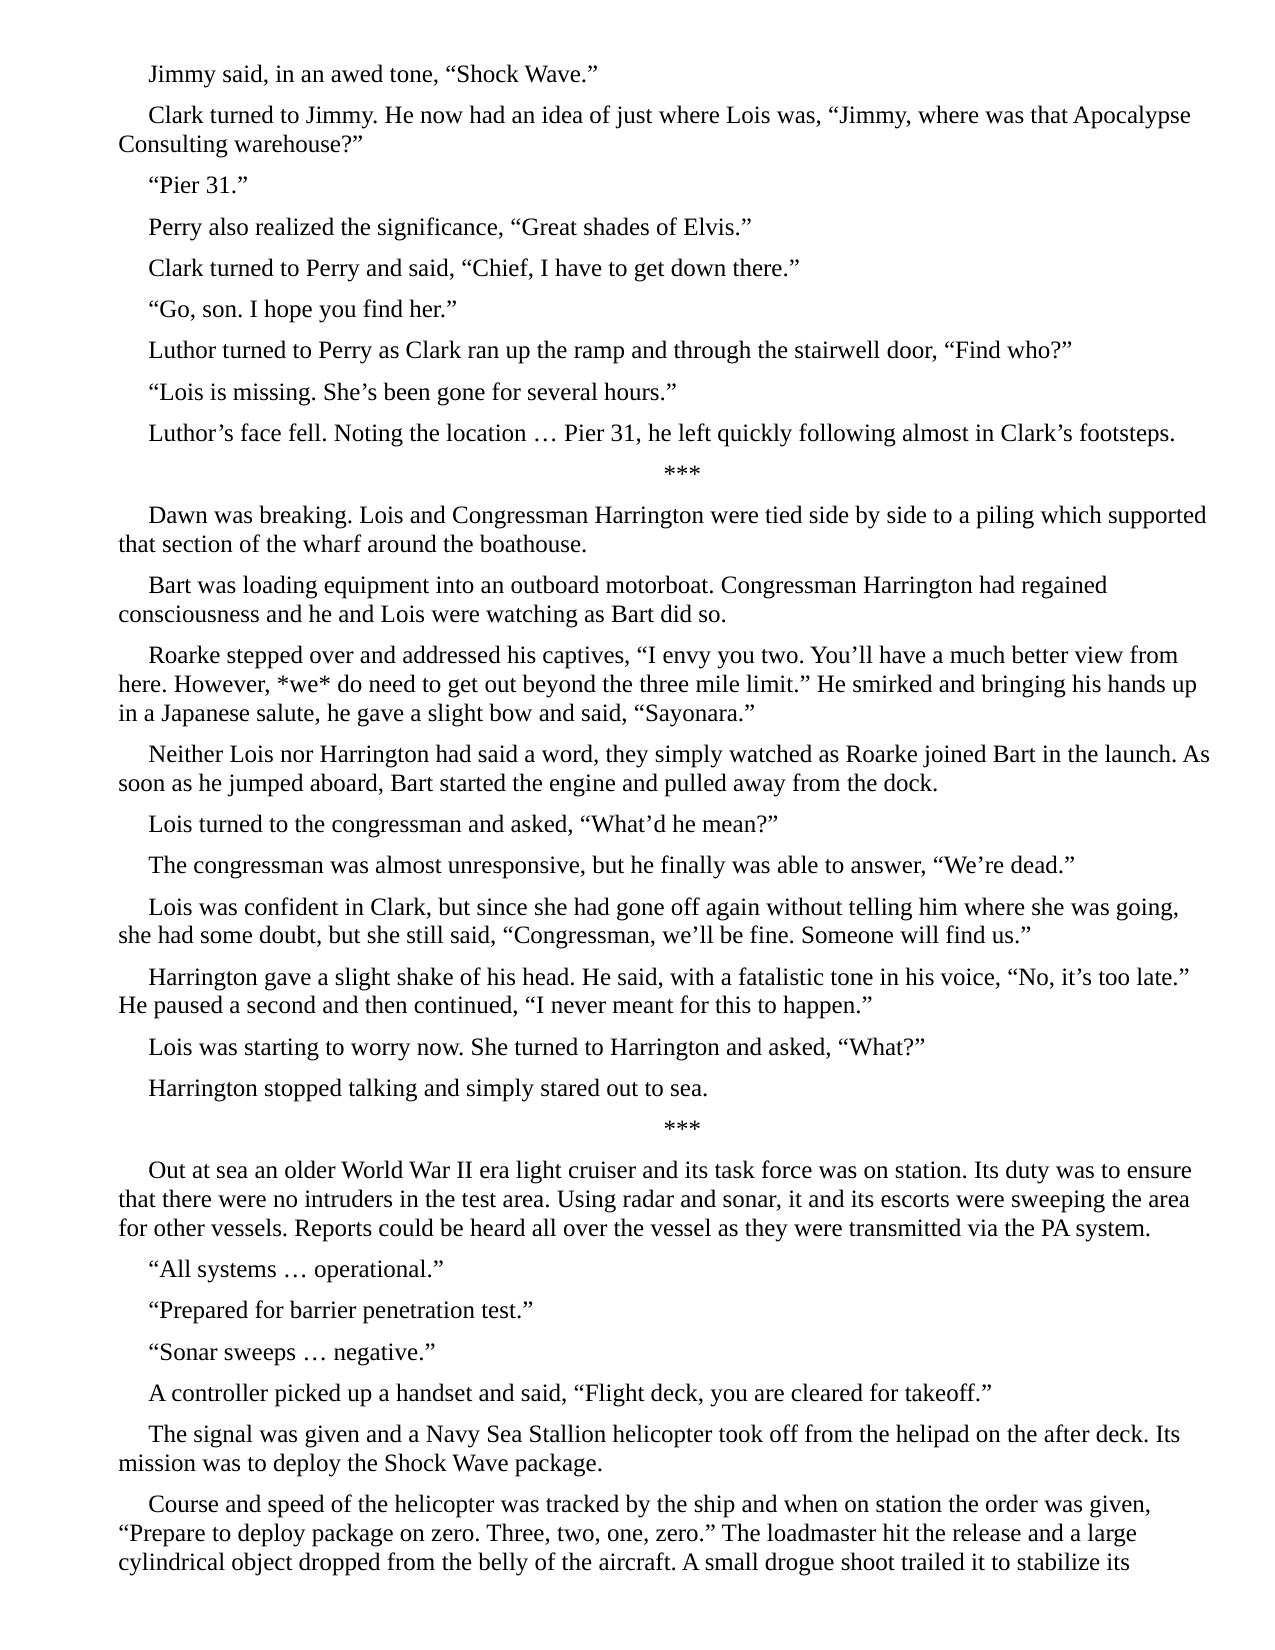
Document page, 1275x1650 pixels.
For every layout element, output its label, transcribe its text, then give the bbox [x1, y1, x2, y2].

text Harrington gave a slight shake of his head. He said, with a fatalistic tone in his voice, “No, it’s too late.” He paused a second and then continued, “I never meant for this to happen.” [118, 962, 1216, 1019]
text Lois turned to the congressman and asked, “What’d he mean?” [118, 809, 1216, 838]
text Lois was starting to worry now. She turned to Harrington and asked, “What?” [118, 1032, 1216, 1060]
text A controller picked up a handset and said, “Flight deck, you are cleared for takeoff.” [118, 1378, 1216, 1407]
text Clark turned to Perry and said, “Chief, I have to get down there.” [118, 253, 1216, 282]
text Perry also realized the significance, “Great shades of Elvis.” [118, 212, 1216, 240]
text “Prepared for barrier penetration test.” [118, 1295, 1216, 1324]
text Luthor turned to Perry as Clark ran up the ramp and through the stairwell door, “Find who?” [118, 335, 1216, 364]
text Neither Lois nor Harrington had said a word, they simply watched as Roarke joined Bart in the launch. As soon as he jumped aboard, Bart started the engine and pulled away from the dock. [118, 739, 1216, 797]
text Dawn was breaking. Lois and Congressman Harrington were tied side by side to a piling which supported that section of the wharf around the boathouse. [118, 500, 1216, 558]
text Out at sea an older World War II era light cruiser and its task force was on station. Its duty was to ensure that there were no intruders in the test area. Using radar and sonar, it and its escorts were sweeping the area for other vessels. Reports could be heard all over the vessel as they were transmitted via the PA system. [118, 1155, 1216, 1242]
text “Lois is missing. She’s been gone for several hours.” [118, 377, 1216, 405]
text Harrington stopped talking and simply stared out to sea. [118, 1073, 1216, 1102]
text *** [118, 1114, 1216, 1143]
text Jimmy said, in an awed tone, “Shock Wave.” [118, 59, 1216, 88]
text Bart was loading equipment into an outboard motorboat. Congressman Harrington had regained consciousness and he and Lois were watching as Bart did so. [118, 570, 1216, 628]
text *** [118, 459, 1216, 488]
text The signal was given and a Navy Sea Stallion helicopter took off from the helipad on the after deck. Its mission was to deploy the Shock Wave package. [118, 1419, 1216, 1477]
text “Pier 31.” [118, 170, 1216, 199]
text Clark turned to Jimmy. He now had an idea of just where Lois was, “Jimmy, where was that Apocalypse Consulting warehouse?” [118, 100, 1216, 158]
text The congressman was almost unresponsive, but he finally was able to answer, “We’re dead.” [118, 850, 1216, 879]
text “Sonar sweeps … negative.” [118, 1337, 1216, 1365]
text “Go, son. I hope you find her.” [118, 294, 1216, 323]
text “All systems … operational.” [118, 1254, 1216, 1283]
text Luthor’s face fell. Noting the location … Pier 31, he left quickly following almost in Clark’s footsteps. [118, 418, 1216, 447]
text Course and speed of the helicopter was tracked by the ship and when on station the order was given, “Prepare to deploy package on zero. Three, two, one, zero.” The loadmaster hit the release and a large cylindrical object dropped from the belly of the aircraft. A small drogue shoot trailed it to stabilize its [118, 1489, 1216, 1575]
text Roarke stepped over and addressed his captives, “I envy you two. You’ll have a much better view from here. However, *we* do need to get out beyond the three mile limit.” He smirked and bringing his hands up in a Japanese salute, he gave a slight bow and said, “Sayonara.” [118, 640, 1216, 727]
text Lois was confident in Clark, but since she had gone off again without telling him where she was going, she had some doubt, but she still said, “Congressman, we’ll be fine. Someone will find us.” [118, 892, 1216, 949]
